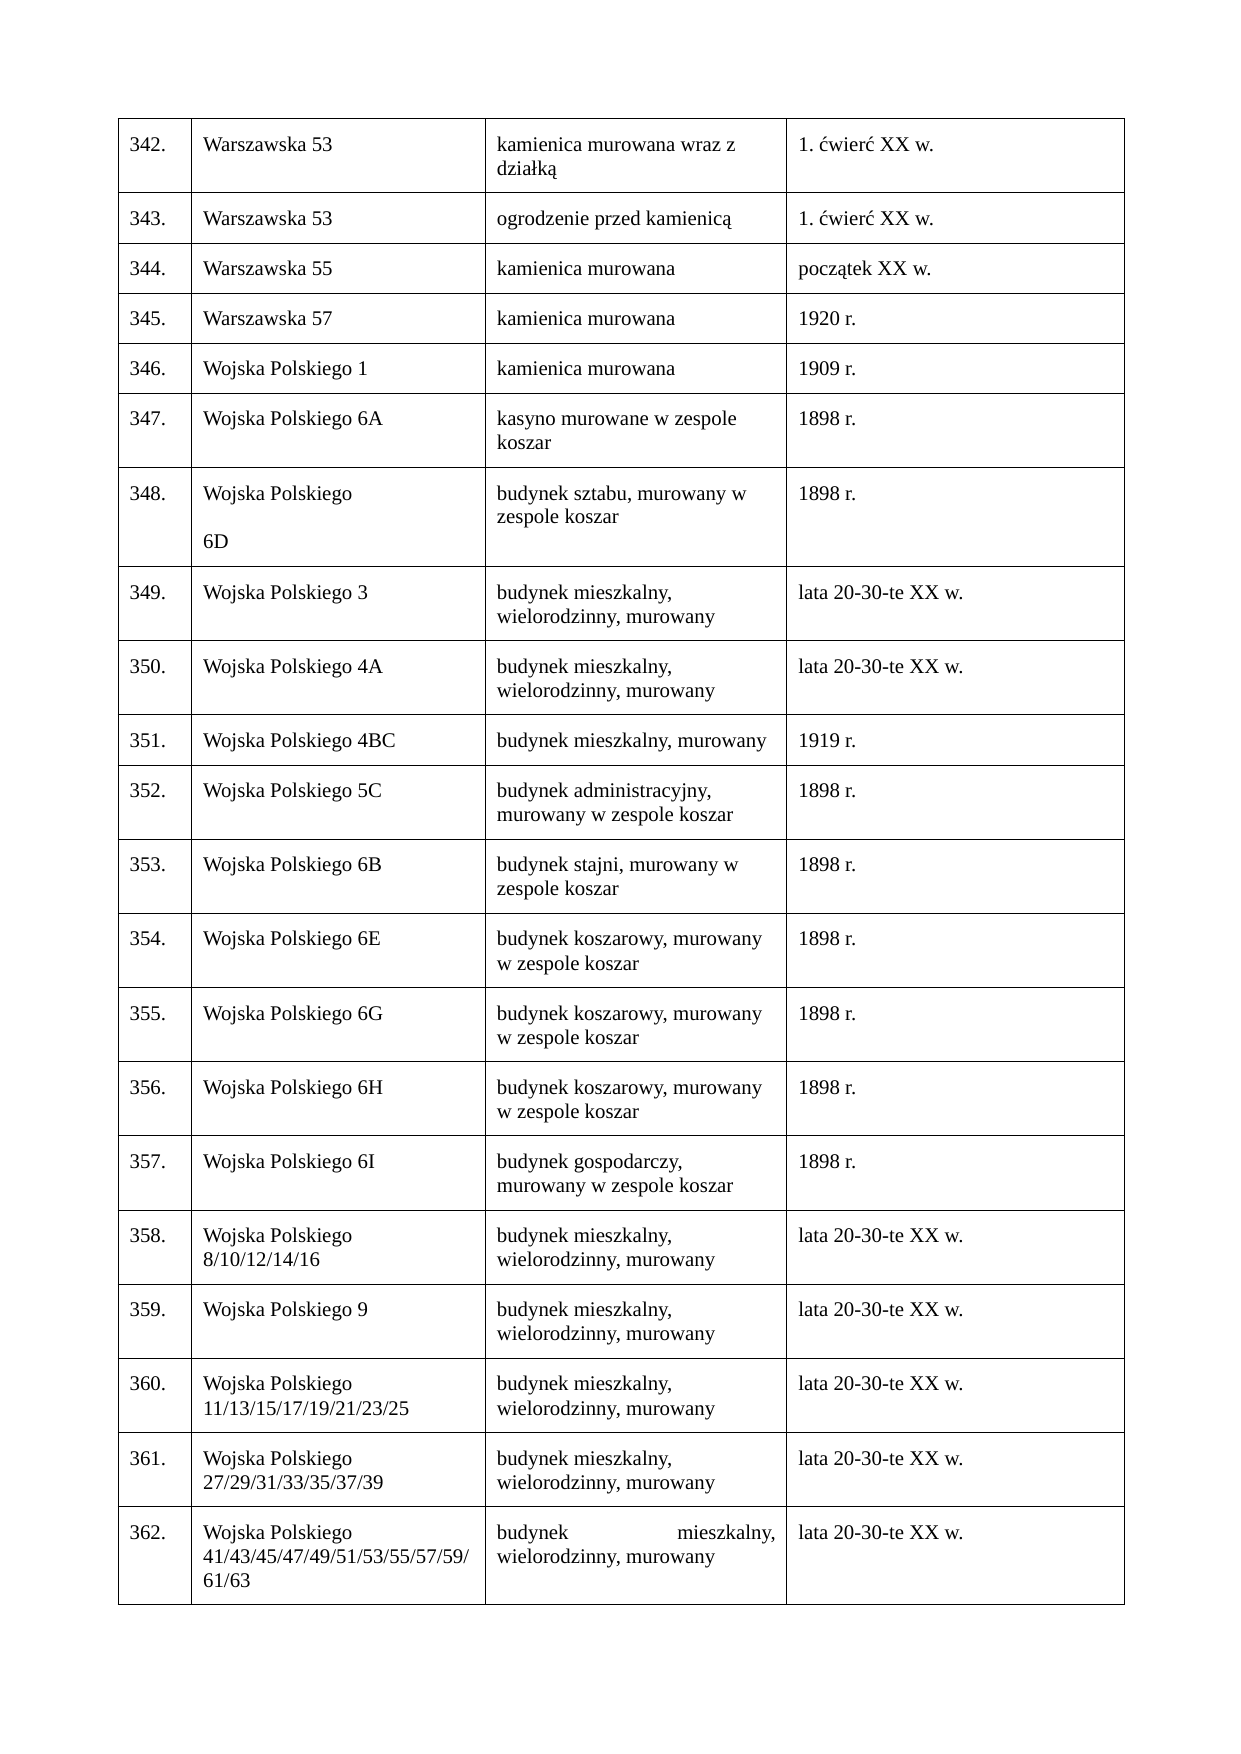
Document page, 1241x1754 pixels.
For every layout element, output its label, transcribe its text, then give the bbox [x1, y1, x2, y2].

table_cell Wojska Polskiego 6A [192, 394, 485, 467]
table_cell 1898 r. [787, 1136, 1124, 1209]
table_cell Warszawska 55 [192, 244, 485, 292]
table_cell 1898 r. [787, 840, 1124, 913]
table_cell 1898 r. [787, 766, 1124, 839]
table_cell [119, 468, 191, 566]
table_cell Wojska Polskiego 1 [192, 344, 485, 393]
table_cell budynek mieszkalny, wielorodzinny, murowany [486, 1433, 786, 1506]
table_cell [119, 567, 191, 640]
table_cell lata 20-30-te XX w. [787, 641, 1124, 714]
table_cell [119, 244, 191, 292]
table_cell budynek sztabu, murowany w zespole koszar [486, 468, 786, 566]
table_cell budynek mieszkalny, murowany [486, 715, 786, 764]
table_cell budynek mieszkalny, wielorodzinny, murowany [486, 641, 786, 714]
table_cell lata 20-30-te XX w. [787, 1433, 1124, 1506]
table_cell budynek administracyjny, murowany w zespole koszar [486, 766, 786, 839]
table_cell kamienica murowana wraz z działką [486, 119, 786, 192]
table_cell lata 20-30-te XX w. [787, 567, 1124, 640]
table_cell lata 20-30-te XX w. [787, 1285, 1124, 1358]
table_cell budynek koszarowy, murowany w zespole koszar [486, 1062, 786, 1135]
table_cell kasyno murowane w zespole koszar [486, 394, 786, 467]
table_cell Wojska Polskiego 4A [192, 641, 485, 714]
table_cell [119, 1359, 191, 1432]
table_cell budynek mieszkalny, wielorodzinny, murowany [486, 1211, 786, 1284]
table_cell budynek mieszkalny, wielorodzinny, murowany [486, 1285, 786, 1358]
table_cell [119, 641, 191, 714]
table_cell Wojska Polskiego 6I [192, 1136, 485, 1209]
table_cell 1909 r. [787, 344, 1124, 393]
table_cell Wojska Polskiego 6D [192, 468, 485, 566]
table_cell lata 20-30-te XX w. [787, 1507, 1124, 1604]
table_cell budynek gospodarczy, murowany w zespole koszar [486, 1136, 786, 1209]
table_cell [119, 715, 191, 764]
table_cell [119, 344, 191, 393]
table_cell budynek stajni, murowany w zespole koszar [486, 840, 786, 913]
table_cell [119, 988, 191, 1061]
table_cell 1898 r. [787, 394, 1124, 467]
table_cell Warszawska 53 [192, 193, 485, 242]
table_cell ogrodzenie przed kamienicą [486, 193, 786, 242]
table_cell [119, 1136, 191, 1209]
table_cell [119, 294, 191, 343]
table_cell Wojska Polskiego 9 [192, 1285, 485, 1358]
table_cell budynek mieszkalny, wielorodzinny, murowany [486, 1359, 786, 1432]
table_cell budynek mieszkalny, wielorodzinny, murowany [486, 567, 786, 640]
table_cell [119, 840, 191, 913]
table_cell [119, 1433, 191, 1506]
table_cell kamienica murowana [486, 244, 786, 292]
table_cell Wojska Polskiego 8/10/12/14/16 [192, 1211, 485, 1284]
table_cell lata 20-30-te XX w. [787, 1359, 1124, 1432]
table_cell [119, 1507, 191, 1604]
table_cell Warszawska 53 [192, 119, 485, 192]
table_cell 1898 r. [787, 988, 1124, 1061]
table_cell lata 20-30-te XX w. [787, 1211, 1124, 1284]
table_cell Wojska Polskiego 27/29/31/33/35/37/39 [192, 1433, 485, 1506]
table_cell 1898 r. [787, 468, 1124, 566]
table_cell budynek mieszkalny, wielorodzinny, murowany [486, 1507, 786, 1604]
table_cell Wojska Polskiego 11/13/15/17/19/21/23/25 [192, 1359, 485, 1432]
table_cell 1898 r. [787, 914, 1124, 987]
table_cell [119, 914, 191, 987]
table_cell Wojska Polskiego 6G [192, 988, 485, 1061]
table_cell budynek koszarowy, murowany w zespole koszar [486, 988, 786, 1061]
table_cell Wojska Polskiego 6H [192, 1062, 485, 1135]
table_cell Wojska Polskiego 6E [192, 914, 485, 987]
table_cell [119, 766, 191, 839]
table_cell budynek koszarowy, murowany w zespole koszar [486, 914, 786, 987]
table_cell Wojska Polskiego 4BC [192, 715, 485, 764]
table_cell 1. ćwierć XX w. [787, 193, 1124, 242]
table_cell [119, 1285, 191, 1358]
table_cell Wojska Polskiego 5C [192, 766, 485, 839]
table_cell Wojska Polskiego 3 [192, 567, 485, 640]
table_cell [119, 1211, 191, 1284]
table_cell [119, 193, 191, 242]
table_cell [119, 1062, 191, 1135]
table_cell 1898 r. [787, 1062, 1124, 1135]
table_cell początek XX w. [787, 244, 1124, 292]
table_cell Wojska Polskiego 6B [192, 840, 485, 913]
table_cell kamienica murowana [486, 344, 786, 393]
table_cell [119, 119, 191, 192]
table_cell [119, 394, 191, 467]
table_cell Warszawska 57 [192, 294, 485, 343]
table_cell 1920 r. [787, 294, 1124, 343]
table_cell kamienica murowana [486, 294, 786, 343]
table_cell 1919 r. [787, 715, 1124, 764]
table_cell Wojska Polskiego 41/43/45/47/49/51/53/55/57/59/61/63 [192, 1507, 485, 1604]
table_cell 1. ćwierć XX w. [787, 119, 1124, 192]
